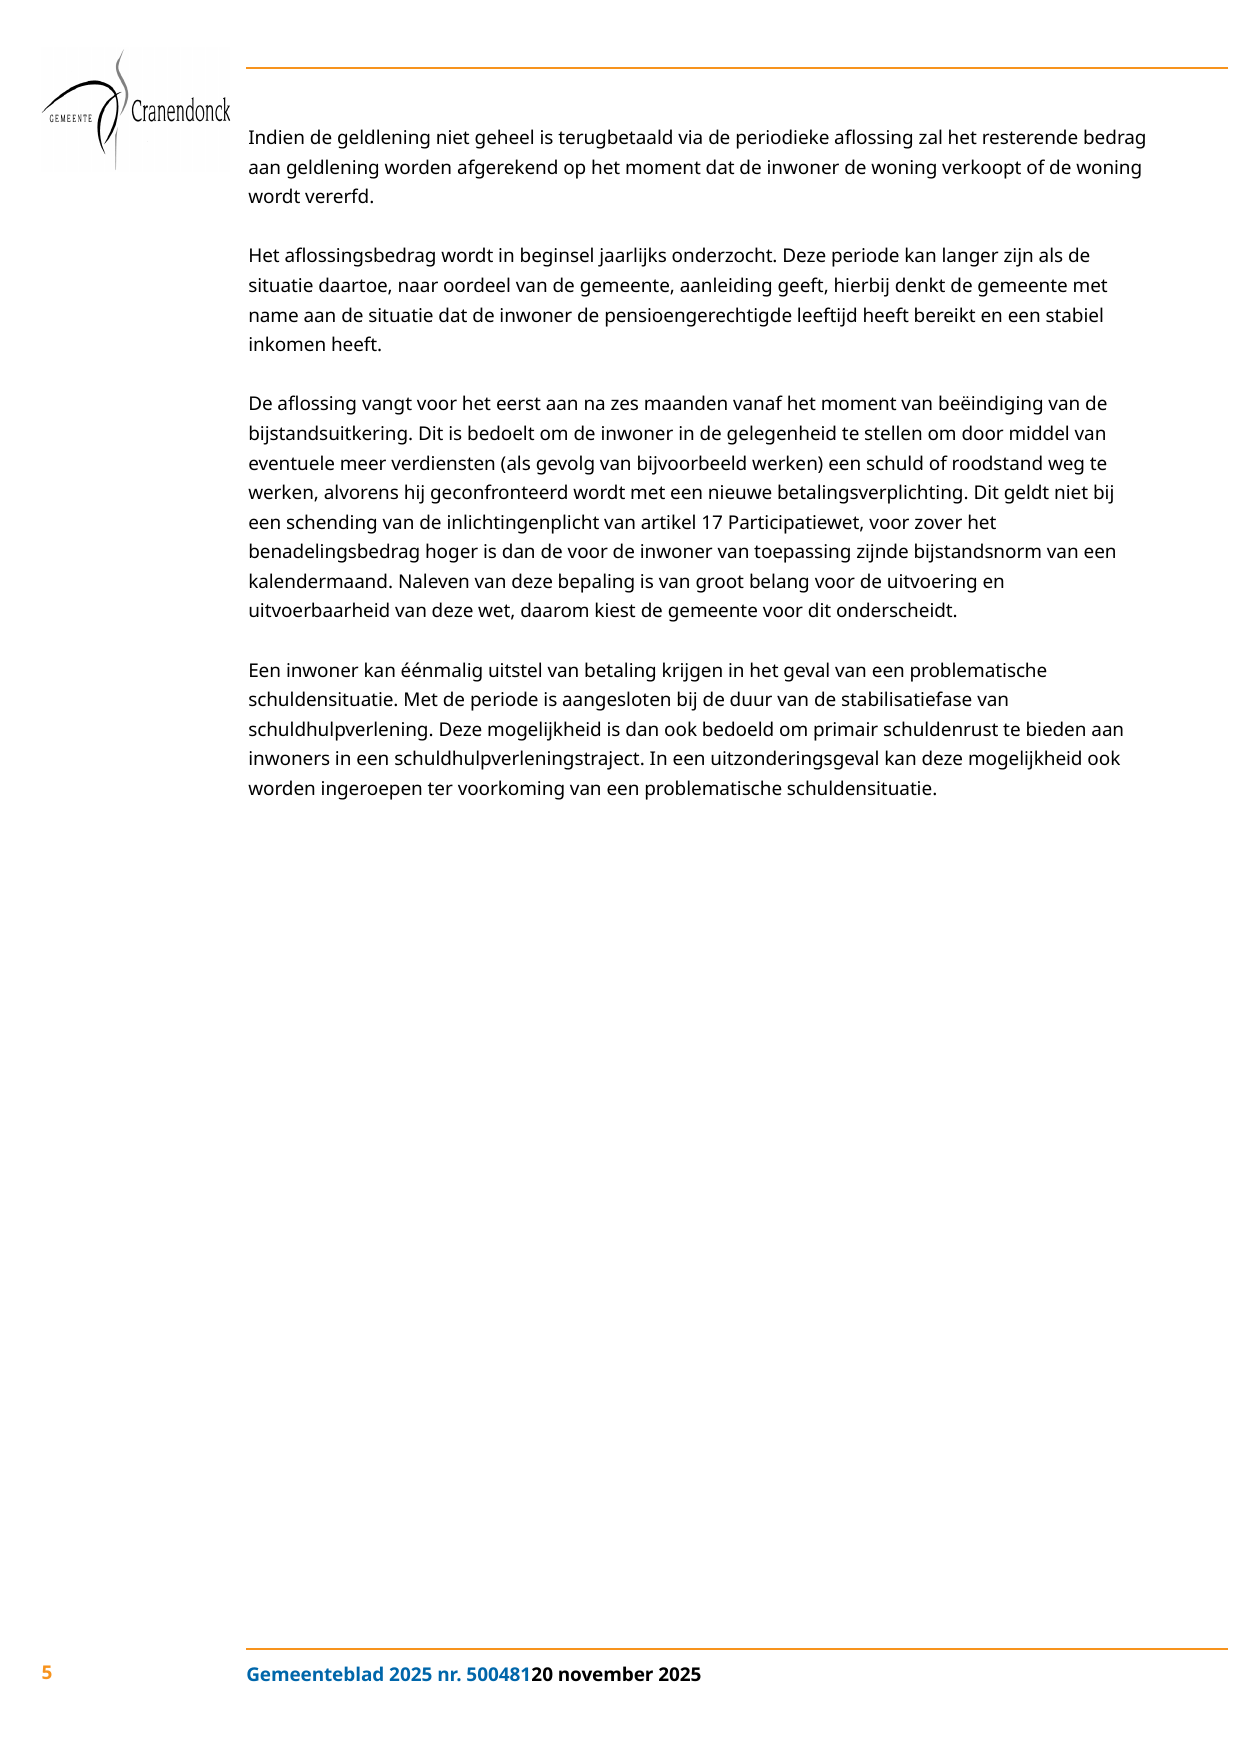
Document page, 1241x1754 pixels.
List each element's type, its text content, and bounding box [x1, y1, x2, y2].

text Het aflossingsbedrag wordt in beginsel jaarlijks onderzocht. Deze periode kan langer zijn als de situatie daartoe, naar oordeel van de gemeente, aanleiding geeft, hierbij denkt de gemeente met name aan de situatie dat de inwoner de pensioengerechtigde leeftijd heeft bereikt en een stabiel inkomen heeft. [248, 243, 1152, 357]
text De aflossing vangt voor het eerst aan na zes maanden vanaf het moment van beëindiging van de bijstandsuitkering. Dit is bedoelt om de inwoner in de gelegenheid te stellen om door middel van eventuele meer verdiensten (als gevolg van bijvoorbeeld werken) een schuld of roodstand weg te werken, alvorens hij geconfronteerd wordt met een nieuwe betalingsverplichting. Dit geldt niet bij een schending van de inlichtingenplicht van artikel 17 Participatiewet, voor zover het benadelingsbedrag hoger is dan de voor de inwoner van toepassing zijnde bijstandsnorm van een kalendermaand. Naleven van deze bepaling is van groot belang voor de uitvoering en uitvoerbaarheid van deze wet, daarom kiest de gemeente voor dit onderscheidt. [248, 391, 1152, 623]
picture [41, 47, 231, 172]
text Een inwoner kan éénmalig uitstel van betaling krijgen in het geval van een problematische schuldensituatie. Met de periode is aangesloten bij de duur van de stabilisatiefase van schuldhulpverlening. Deze mogelijkheid is dan ook bedoeld om primair schuldenrust te bieden aan inwoners in een schuldhulpverleningstraject. In een uitzonderingsgeval kan deze mogelijkheid ook worden ingeroepen ter voorkoming van een problematische schuldensituatie. [248, 657, 1152, 801]
text Indien de geldlening niet geheel is terugbetaald via de periodieke aflossing zal het resterende bedrag aan geldlening worden afgerekend op het moment dat de inwoner de woning verkoopt of de woning wordt vererfd. [248, 124, 1152, 209]
